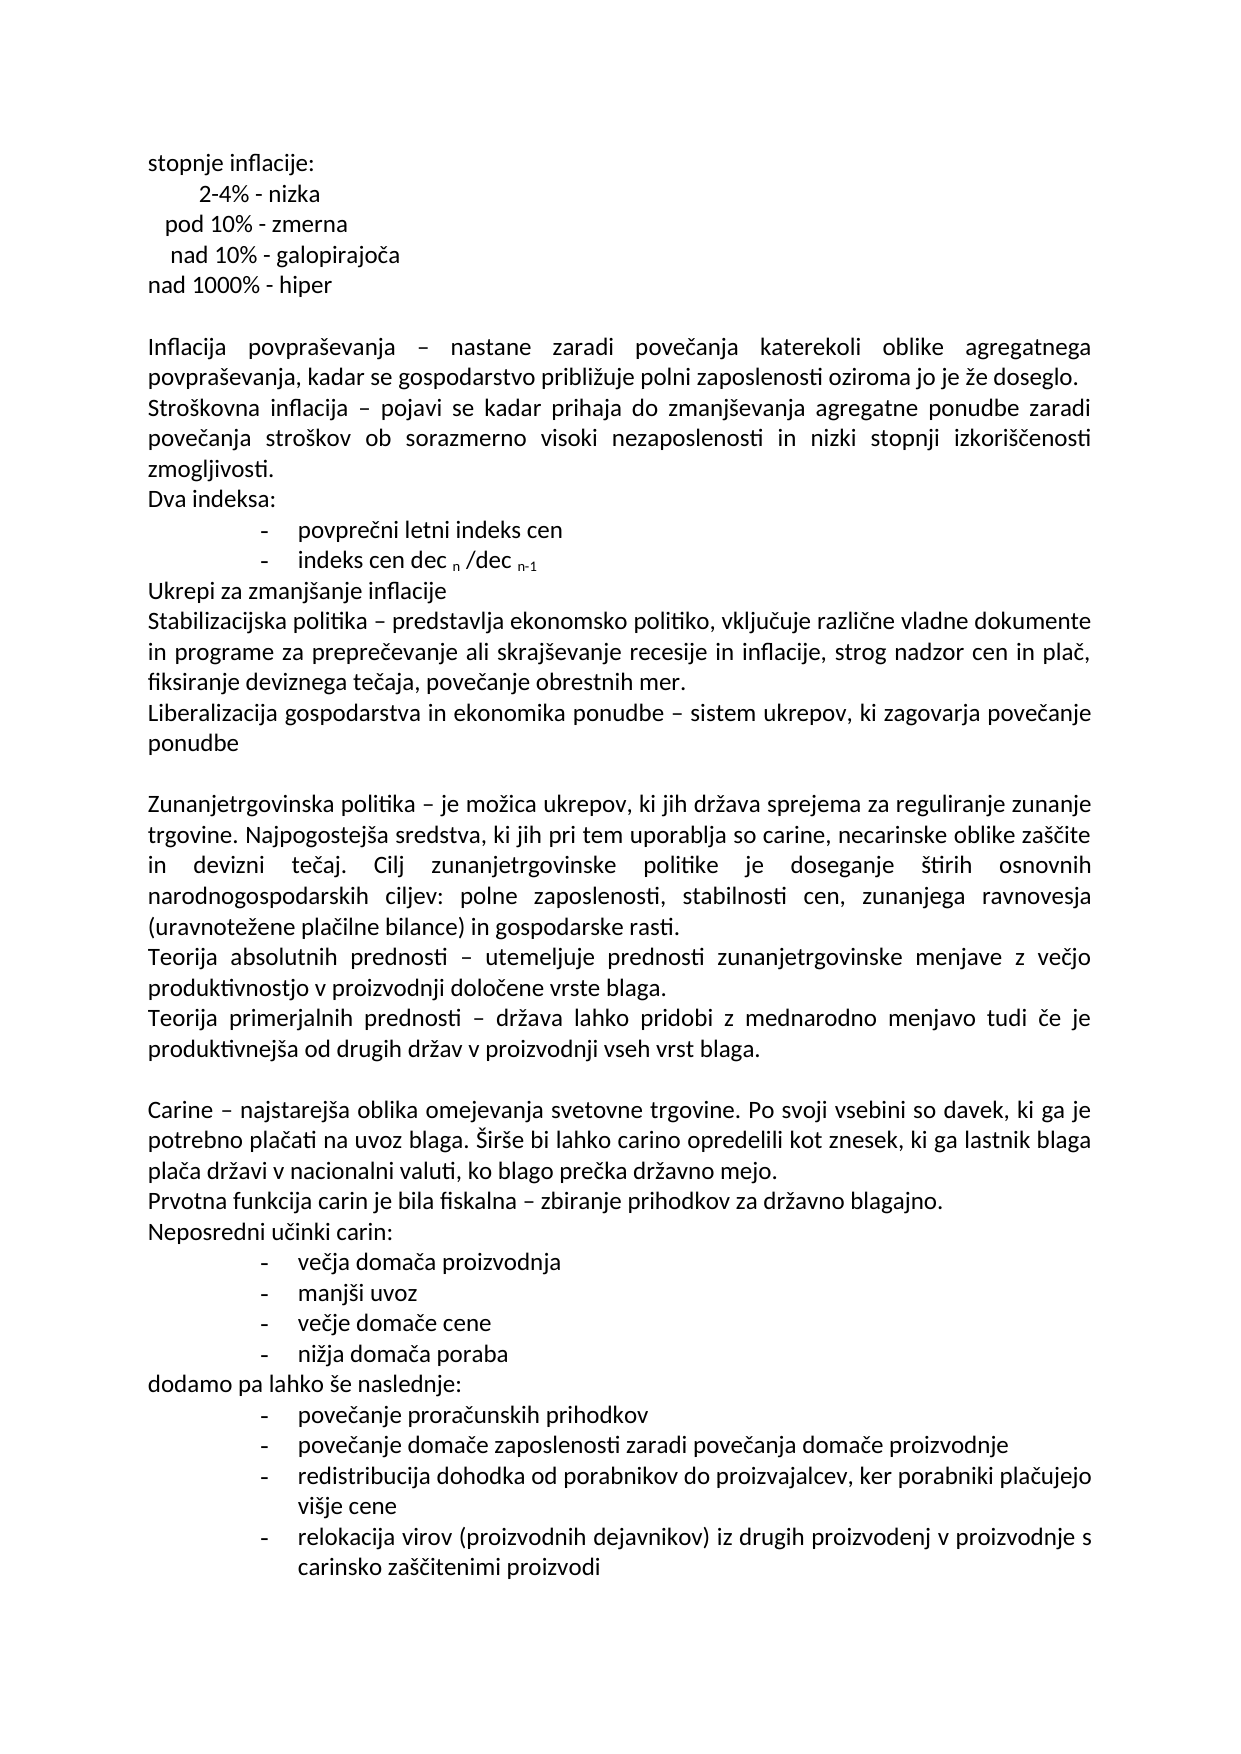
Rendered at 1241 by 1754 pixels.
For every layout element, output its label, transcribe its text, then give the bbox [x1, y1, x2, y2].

text Zunanjetrgovinska politika – je možica ukrepov, ki jih država sprejema za reguliranje zunanje trgovine. Najpogostejša sredstva, ki jih pri tem uporablja so carine, necarinske oblike zaščite in devizni tečaj. Cilj zunanjetrgovinske politike je doseganje štirih osnovnih narodnogospodarskih ciljev: polne zaposlenosti, stabilnosti cen, zunanjega ravnovesja (uravnotežene plačilne bilance) in gospodarske rasti. [148, 788, 1093, 941]
list manjši uvoz [260, 1277, 1093, 1307]
list redistribucija dohodka od porabnikov do proizvajalcev, ker porabniki plačujejo višje cene [260, 1460, 1093, 1521]
list povprečni letni indeks cen [260, 514, 1093, 544]
text Ukrepi za zmanjšanje inflacije [148, 575, 1093, 605]
list indeks cen dec n /dec n-1 [260, 544, 1093, 575]
list nižja domača poraba [260, 1338, 1093, 1368]
text dodamo pa lahko še naslednje: [148, 1368, 1093, 1399]
text nad 1000% - hiper [148, 270, 1093, 300]
list večje domače cene [260, 1307, 1093, 1338]
text Liberalizacija gospodarstva in ekonomika ponudbe – sistem ukrepov, ki zagovarja povečanje ponudbe [148, 697, 1093, 758]
text Neposredni učinki carin: [148, 1216, 1093, 1246]
text stopnje inflacije: [148, 148, 1093, 178]
list večja domača proizvodnja [260, 1246, 1093, 1277]
list povečanje domače zaposlenosti zaradi povečanja domače proizvodnje [260, 1429, 1093, 1460]
text Teorija primerjalnih prednosti – država lahko pridobi z mednarodno menjavo tudi če je produktivnejša od drugih držav v proizvodnji vseh vrst blaga. [148, 1002, 1093, 1063]
list povečanje proračunskih prihodkov [260, 1399, 1093, 1429]
list relokacija virov (proizvodnih dejavnikov) iz drugih proizvodenj v proizvodnje s carinsko zaščitenimi proizvodi [260, 1521, 1093, 1582]
text Stroškovna inflacija – pojavi se kadar prihaja do zmanjševanja agregatne ponudbe zaradi povečanja stroškov ob sorazmerno visoki nezaposlenosti in nizki stopnji izkoriščenosti zmogljivosti. [148, 392, 1093, 483]
text Carine – najstarejša oblika omejevanja svetovne trgovine. Po svoji vsebini so davek, ki ga je potrebno plačati na uvoz blaga. Širše bi lahko carino opredelili kot znesek, ki ga lastnik blaga plača državi v nacionalni valuti, ko blago prečka državno mejo. [148, 1094, 1093, 1185]
text Stabilizacijska politika – predstavlja ekonomsko politiko, vključuje različne vladne dokumente in programe za preprečevanje ali skrajševanje recesije in inflacije, strog nadzor cen in plač, fiksiranje deviznega tečaja, povečanje obrestnih mer. [148, 605, 1093, 697]
text Inflacija povpraševanja – nastane zaradi povečanja katerekoli oblike agregatnega povpraševanja, kadar se gospodarstvo približuje polni zaposlenosti oziroma jo je že doseglo. [148, 331, 1093, 392]
text Dva indeksa: [148, 483, 1093, 514]
text nad 10% - galopirajoča [148, 239, 1093, 270]
text Teorija absolutnih prednosti – utemeljuje prednosti zunanjetrgovinske menjave z večjo produktivnostjo v proizvodnji določene vrste blaga. [148, 941, 1093, 1002]
text Prvotna funkcija carin je bila fiskalna – zbiranje prihodkov za državno blagajno. [148, 1185, 1093, 1216]
text 2-4% - nizka [148, 178, 1093, 209]
text pod 10% - zmerna [148, 209, 1093, 239]
